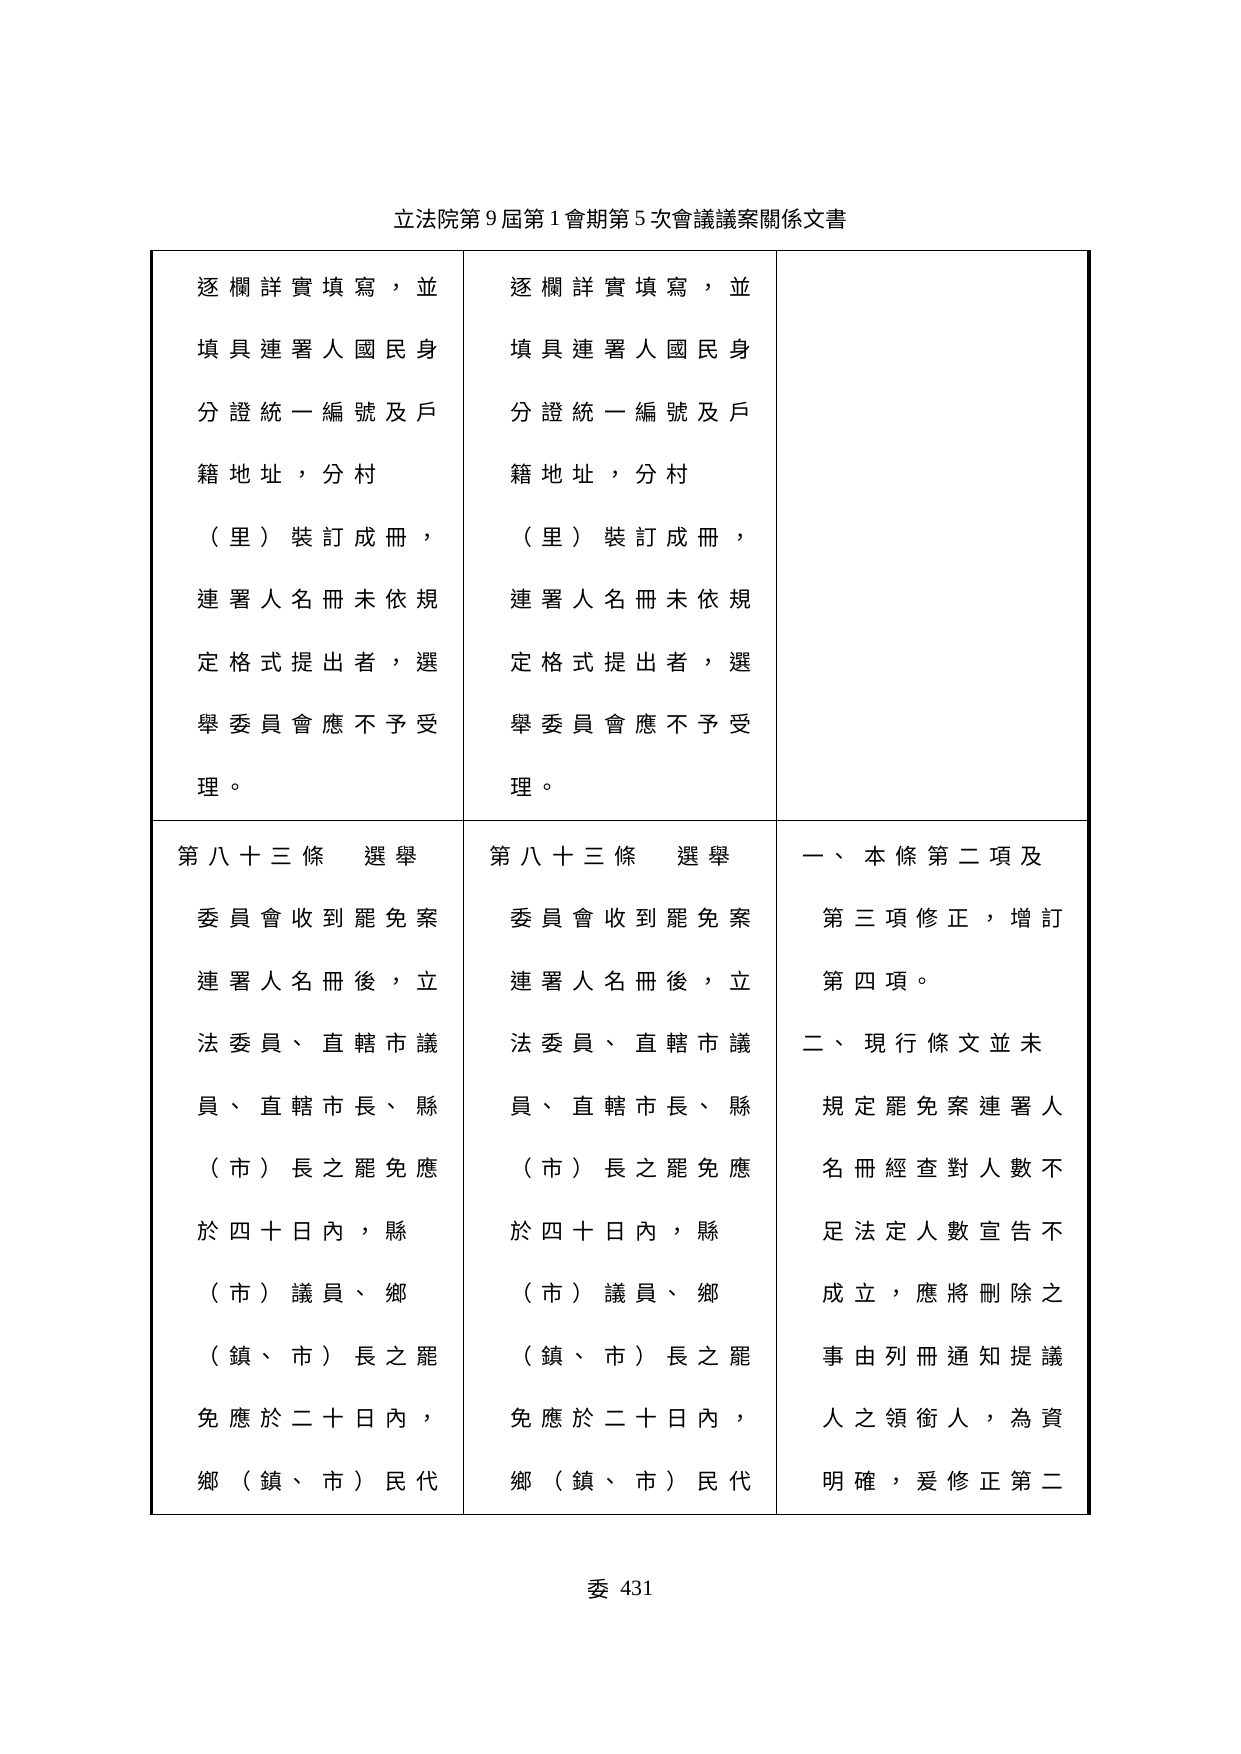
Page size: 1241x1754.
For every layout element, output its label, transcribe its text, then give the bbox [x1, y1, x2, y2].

table_cell 逐欄詳實填寫，並填具連署人國民身分證統一編號及戶籍地址，分村（里）裝訂成冊，連署人名冊未依規定格式提出者，選舉委員會應不予受理。 [153, 251, 463, 819]
table_cell 第八十三條 選舉委員會收到罷免案連署人名冊後，立法委員、直轄市議員、直轄市長、縣（市）長之罷免應於四十日內，縣（市）議員、鄉（鎮、市）長之罷免應於二十日內，鄉（鎮、市）民代 [464, 821, 776, 1514]
table_cell 第八十三條 選舉委員會收到罷免案連署人名冊後，立法委員、直轄市議員、直轄市長、縣（市）長之罷免應於四十日內，縣（市）議員、鄉（鎮、市）長之罷免應於二十日內，鄉（鎮、市）民代 [153, 821, 463, 1514]
table_cell 逐欄詳實填寫，並填具連署人國民身分證統一編號及戶籍地址，分村（里）裝訂成冊，連署人名冊未依規定格式提出者，選舉委員會應不予受理。 [464, 251, 776, 819]
table_cell 一、本條第二項及第三項修正，增訂第四項。 二、現行條文並未規定罷免案連署人名冊經查對人數不足法定人數宣告不成立，應將刪除之事由列冊通知提議人之領銜人，為資明確，爰修正第二 [777, 821, 1087, 1514]
table_cell [777, 251, 1087, 819]
